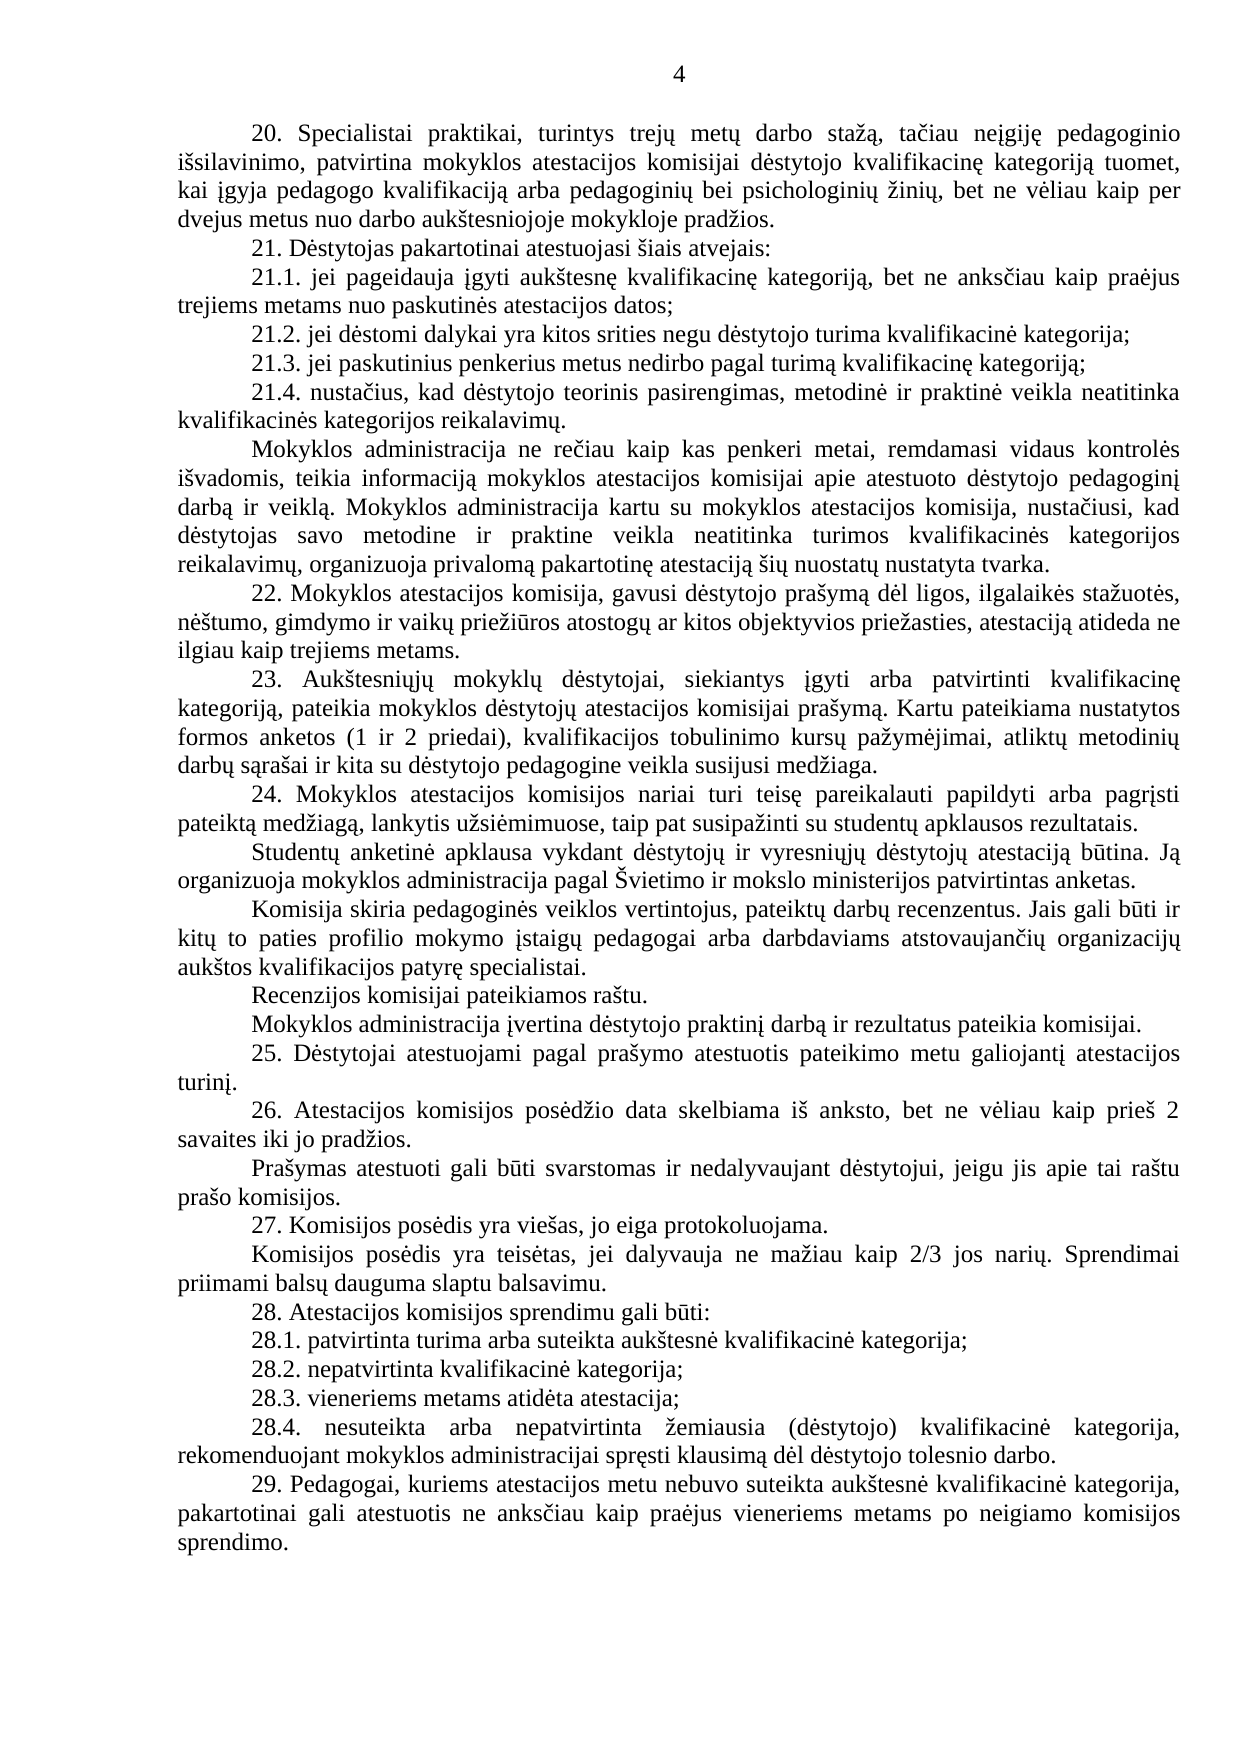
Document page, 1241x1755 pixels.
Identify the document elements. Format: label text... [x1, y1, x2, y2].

text Komisija skiria pedagoginės veiklos vertintojus, pateiktų darbų recenzentus. Jais gali būti ir kitų to paties profilio mokymo įstaigų pedagogai arba darbdaviams atstovaujančių organizacijų aukštos kvalifikacijos patyrę specialistai. [177, 894, 1181, 981]
text 26. Atestacijos komisijos posėdžio data skelbiama iš anksto, bet ne vėliau kaip prieš 2 savaites iki jo pradžios. [177, 1096, 1181, 1153]
text 28.4. nesuteikta arba nepatvirtinta žemiausia (dėstytojo) kvalifikacinė kategorija, rekomenduojant mokyklos administracijai spręsti klausimą dėl dėstytojo tolesnio darbo. [177, 1412, 1181, 1469]
text 21.2. jei dėstomi dalykai yra kitos srities negu dėstytojo turima kvalifikacinė kategorija; [177, 319, 1181, 348]
text 29. Pedagogai, kuriems atestacijos metu nebuvo suteikta aukštesnė kvalifikacinė kategorija, pakartotinai gali atestuotis ne anksčiau kaip praėjus vieneriems metams po neigiamo komisijos sprendimo. [177, 1469, 1181, 1556]
text 21. Dėstytojas pakartotinai atestuojasi šiais atvejais: [177, 233, 1181, 262]
text 21.1. jei pageidauja įgyti aukštesnę kvalifikacinę kategoriją, bet ne anksčiau kaip praėjus trejiems metams nuo paskutinės atestacijos datos; [177, 262, 1181, 319]
text Recenzijos komisijai pateikiamos raštu. [177, 981, 1181, 1009]
text 20. Specialistai praktikai, turintys trejų metų darbo stažą, tačiau neįgiję pedagoginio išsilavinimo, patvirtina mokyklos atestacijos komisijai dėstytojo kvalifikacinę kategoriją tuomet, kai įgyja pedagogo kvalifikaciją arba pedagoginių bei psichologinių žinių, bet ne vėliau kaip per dvejus metus nuo darbo aukštesniojoje mokykloje pradžios. [177, 118, 1181, 233]
text 27. Komisijos posėdis yra viešas, jo eiga protokoluojama. [177, 1211, 1181, 1239]
text 28.2. nepatvirtinta kvalifikacinė kategorija; [177, 1354, 1181, 1383]
text 28.3. vieneriems metams atidėta atestacija; [177, 1383, 1181, 1412]
text 24. Mokyklos atestacijos komisijos nariai turi teisę pareikalauti papildyti arba pagrįsti pateiktą medžiagą, lankytis užsiėmimuose, taip pat susipažinti su studentų apklausos rezultatais. [177, 779, 1181, 837]
text 25. Dėstytojai atestuojami pagal prašymo atestuotis pateikimo metu galiojantį atestacijos turinį. [177, 1038, 1181, 1096]
text 28. Atestacijos komisijos sprendimu gali būti: [177, 1297, 1181, 1326]
text Studentų anketinė apklausa vykdant dėstytojų ir vyresniųjų dėstytojų atestaciją būtina. Ją organizuoja mokyklos administracija pagal Švietimo ir mokslo ministerijos patvirtintas anketas. [177, 837, 1181, 894]
text 22. Mokyklos atestacijos komisija, gavusi dėstytojo prašymą dėl ligos, ilgalaikės stažuotės, nėštumo, gimdymo ir vaikų priežiūros atostogų ar kitos objektyvios priežasties, atestaciją atideda ne ilgiau kaip trejiems metams. [177, 578, 1181, 664]
text Komisijos posėdis yra teisėtas, jei dalyvauja ne mažiau kaip 2/3 jos narių. Sprendimai priimami balsų dauguma slaptu balsavimu. [177, 1239, 1181, 1297]
text 23. Aukštesniųjų mokyklų dėstytojai, siekiantys įgyti arba patvirtinti kvalifikacinę kategoriją, pateikia mokyklos dėstytojų atestacijos komisijai prašymą. Kartu pateikiama nustatytos formos anketos (1 ir 2 priedai), kvalifikacijos tobulinimo kursų pažymėjimai, atliktų metodinių darbų sąrašai ir kita su dėstytojo pedagogine veikla susijusi medžiaga. [177, 664, 1181, 779]
text 21.3. jei paskutinius penkerius metus nedirbo pagal turimą kvalifikacinę kategoriją; [177, 348, 1181, 377]
text 21.4. nustačius, kad dėstytojo teorinis pasirengimas, metodinė ir praktinė veikla neatitinka kvalifikacinės kategorijos reikalavimų. [177, 377, 1181, 434]
text 28.1. patvirtinta turima arba suteikta aukštesnė kvalifikacinė kategorija; [177, 1326, 1181, 1354]
text Prašymas atestuoti gali būti svarstomas ir nedalyvaujant dėstytojui, jeigu jis apie tai raštu prašo komisijos. [177, 1153, 1181, 1211]
text Mokyklos administracija ne rečiau kaip kas penkeri metai, remdamasi vidaus kontrolės išvadomis, teikia informaciją mokyklos atestacijos komisijai apie atestuoto dėstytojo pedagoginį darbą ir veiklą. Mokyklos administracija kartu su mokyklos atestacijos komisija, nustačiusi, kad dėstytojas savo metodine ir praktine veikla neatitinka turimos kvalifikacinės kategorijos reikalavimų, organizuoja privalomą pakartotinę atestaciją šių nuostatų nustatyta tvarka. [177, 434, 1181, 578]
text Mokyklos administracija įvertina dėstytojo praktinį darbą ir rezultatus pateikia komisijai. [177, 1009, 1181, 1038]
